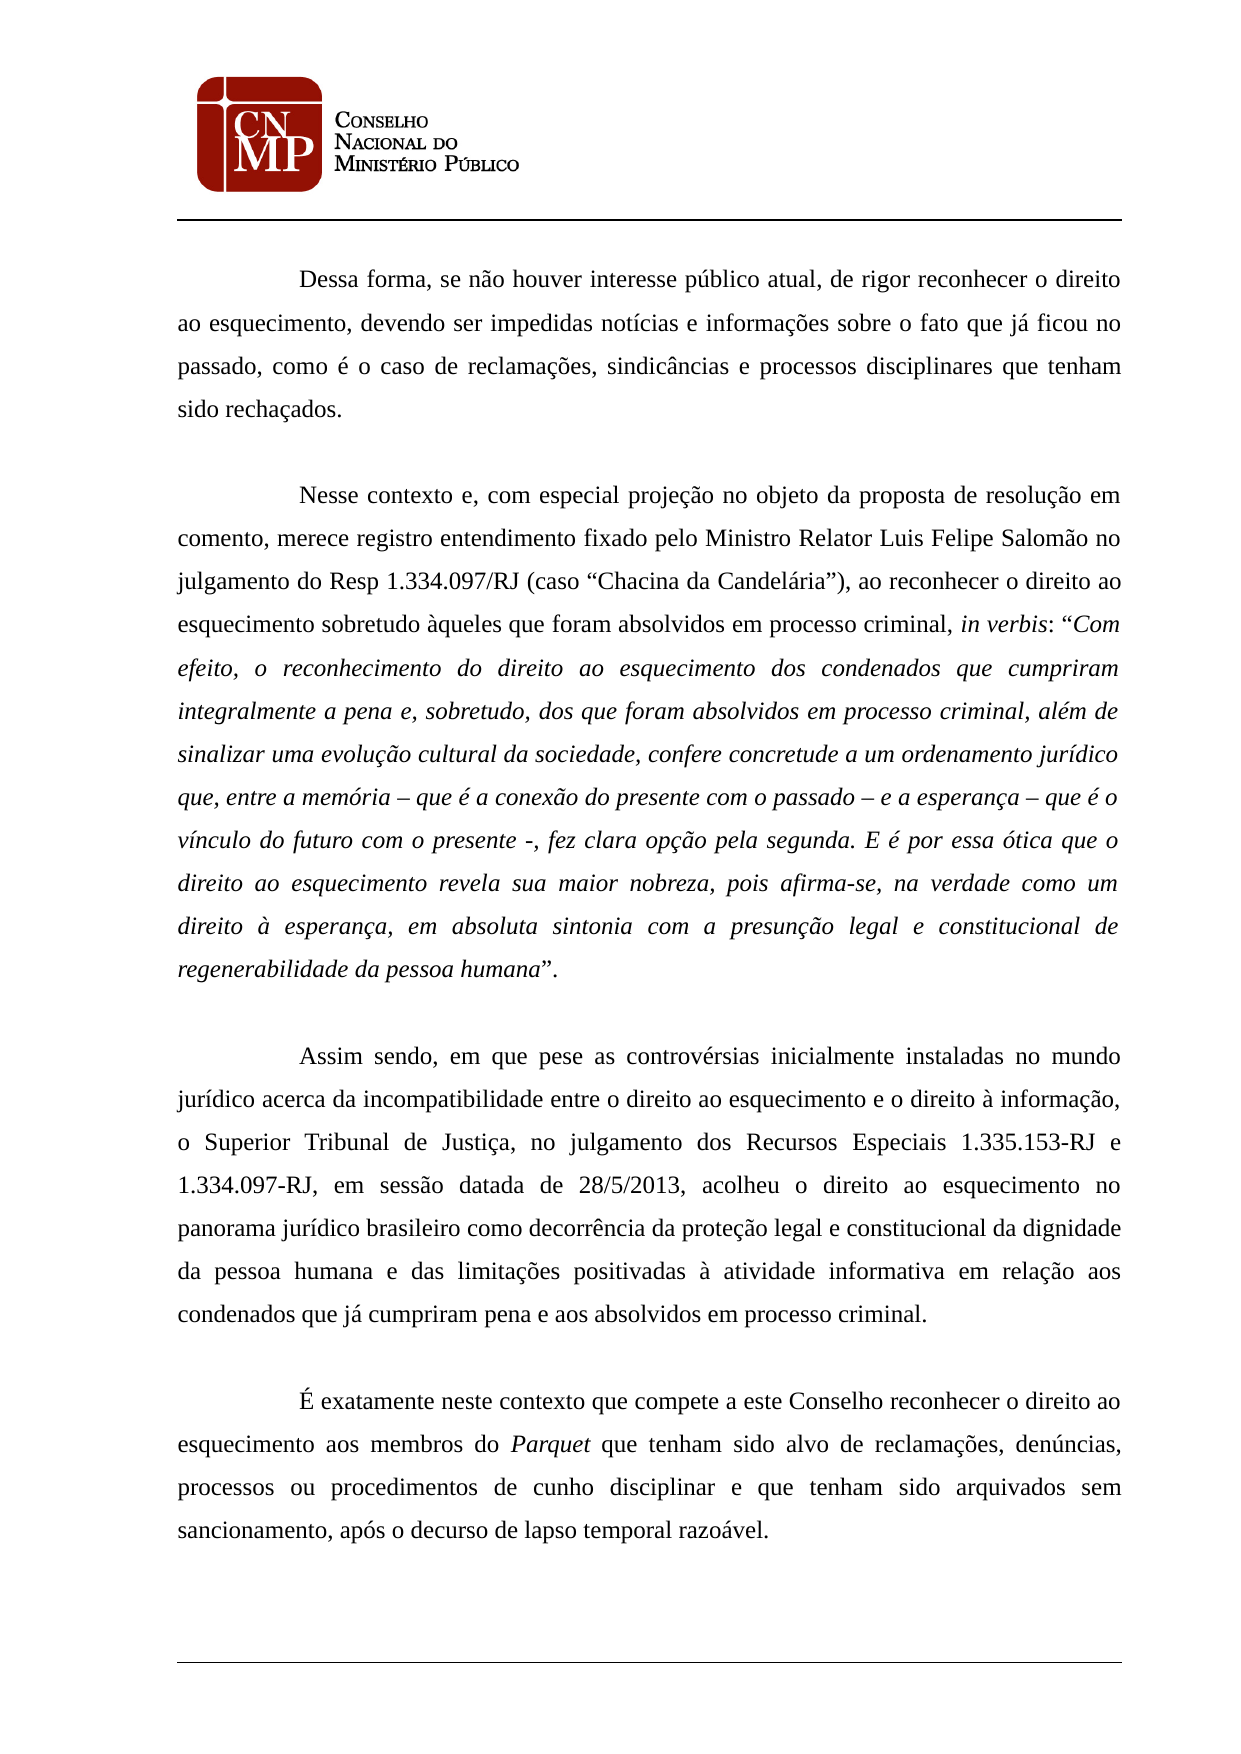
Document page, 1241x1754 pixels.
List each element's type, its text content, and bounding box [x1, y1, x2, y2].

text É exatamente neste contexto que compete a este Conselho reconhecer o direito ao esquecimento aos membros do Parquet que tenham sido alvo de reclamações, denúncias, processos ou procedimentos de cunho disciplinar e que tenham sido arquivados sem sancionamento, após o decurso de lapso temporal razoável. [177, 1386, 1122, 1544]
picture [175, 59, 533, 210]
text Dessa forma, se não houver interesse público atual, de rigor reconhecer o direito ao esquecimento, devendo ser impedidas notícias e informações sobre o fato que já ficou no passado, como é o caso de reclamações, sindicâncias e processos disciplinares que tenham sido rechaçados. [177, 264, 1122, 423]
text Assim sendo, em que pese as controvérsias inicialmente instaladas no mundo jurídico acerca da incompatibilidade entre o direito ao esquecimento e o direito à informação, o Superior Tribunal de Justiça, no julgamento dos Recursos Especiais 1.335.153-RJ e 1.334.097-RJ, em sessão datada de 28/5/2013, acolheu o direito ao esquecimento no panorama jurídico brasileiro como decorrência da proteção legal e constitucional da dignidade da pessoa humana e das limitações positivadas à atividade informativa em relação aos condenados que já cumpriram pena e aos absolvidos em processo criminal. [177, 1041, 1122, 1328]
text Nesse contexto e, com especial projeção no objeto da proposta de resolução em comento, merece registro entendimento fixado pelo Ministro Relator Luis Felipe Salomão no julgamento do Resp 1.334.097/RJ (caso “Chacina da Candelária”), ao reconhecer o direito ao esquecimento sobretudo àqueles que foram absolvidos em processo criminal, in verbis: “Com efeito, o reconhecimento do direito ao esquecimento dos condenados que cumpriram integralmente a pena e, sobretudo, dos que foram absolvidos em processo criminal, além de sinalizar uma evolução cultural da sociedade, confere concretude a um ordenamento jurídico que, entre a memória – que é a conexão do presente com o passado – e a esperança – que é o vínculo do futuro com o presente -, fez clara opção pela segunda. E é por essa ótica que o direito ao esquecimento revela sua maior nobreza, pois afirma-se, na verdade como um direito à esperança, em absoluta sintonia com a presunção legal e constitucional de regenerabilidade da pessoa humana”. [177, 480, 1122, 983]
